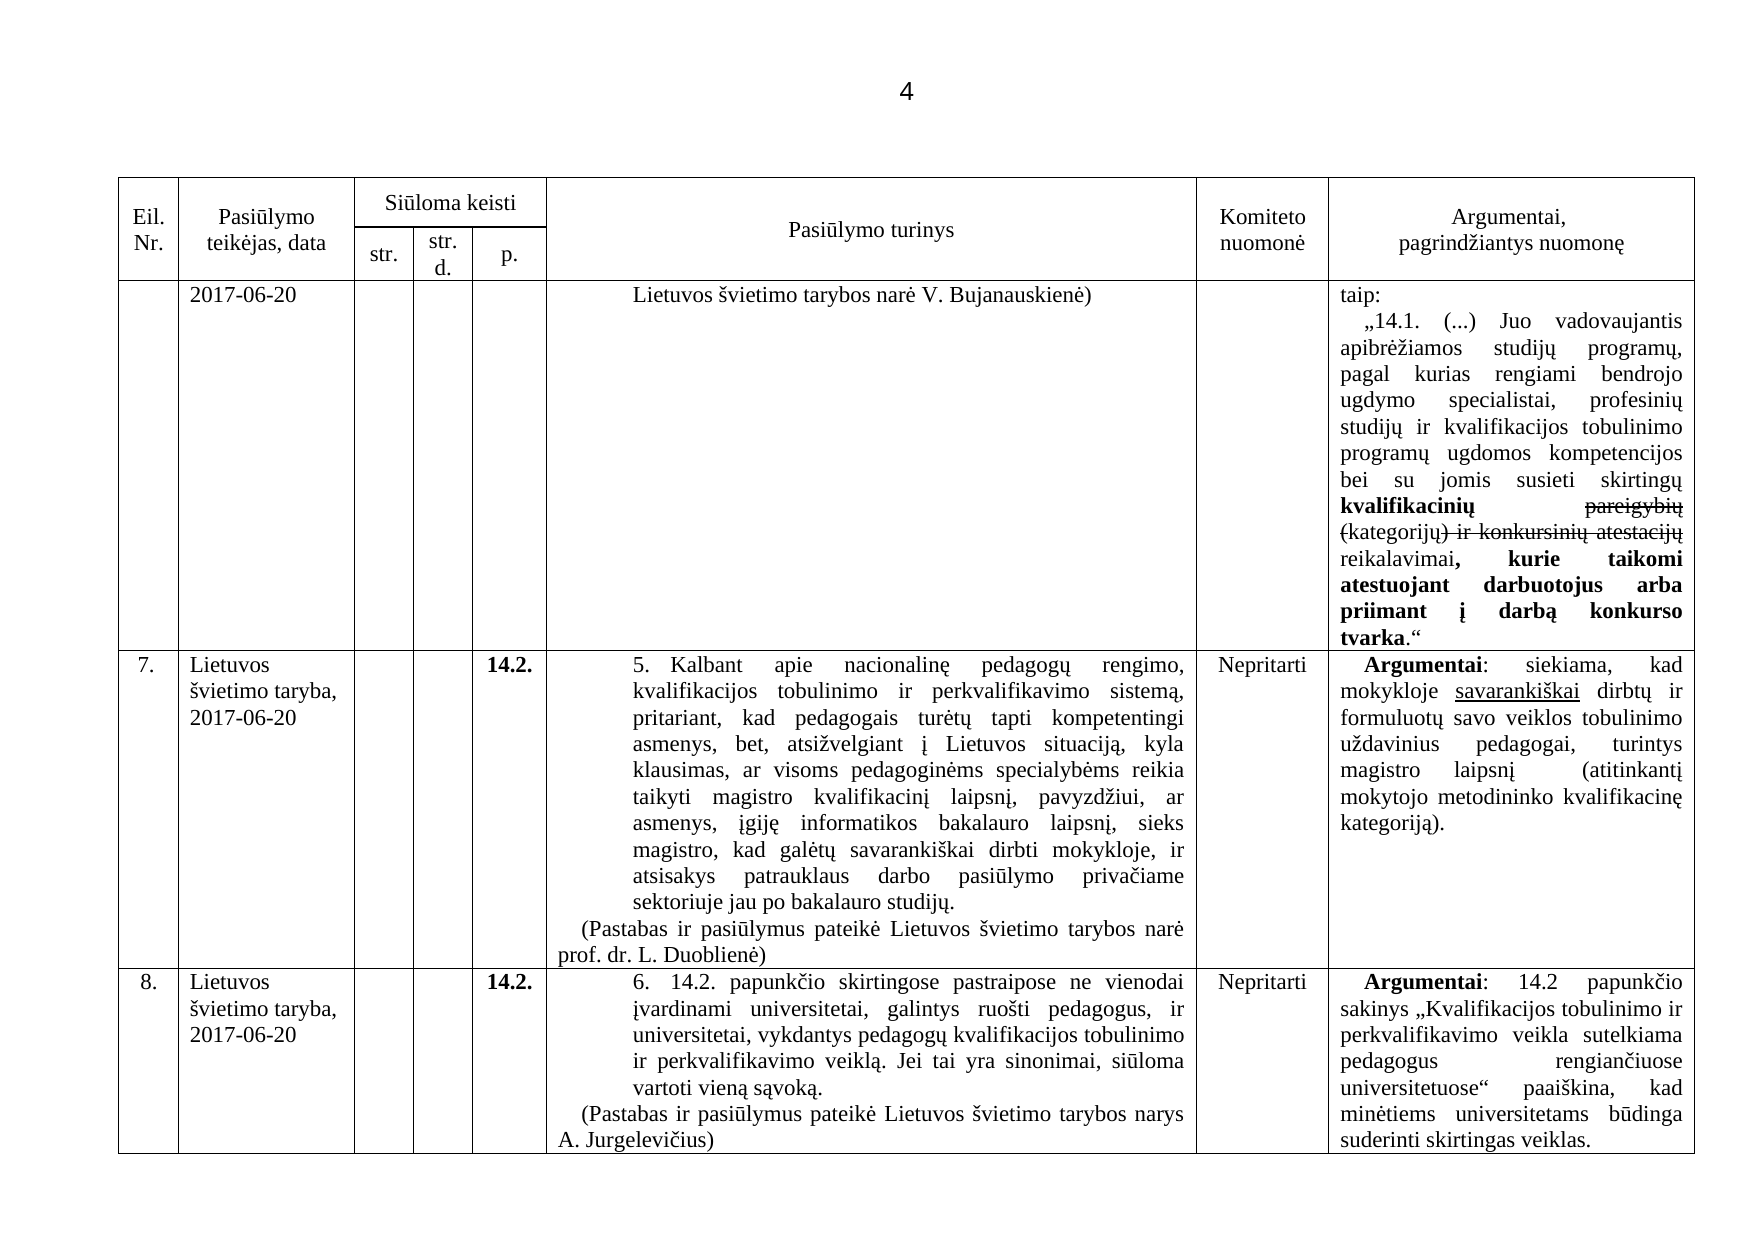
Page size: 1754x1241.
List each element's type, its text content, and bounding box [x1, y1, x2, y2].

table_cell [355, 969, 413, 1153]
table_cell p. [473, 228, 546, 280]
table_cell 2017-06-20 [179, 281, 354, 650]
table_cell [119, 281, 178, 650]
table_cell 8. [119, 969, 178, 1153]
table_header Pasiūlymo teikėjas, data [179, 178, 354, 280]
table_cell Argumentai: siekiama, kad mokykloje savarankiškai dirbtų ir formuluotų savo veiklos tobulinimo uždavinius pedagogai, turintys magistro laipsnį (atitinkantį mokytojo metodininko kvalifikacinę kategoriją). [1329, 651, 1694, 967]
table_cell 7. [119, 651, 178, 967]
table_cell [1197, 281, 1328, 650]
table_cell Kalbant apie nacionalinę pedagogų rengimo, kvalifikacijos tobulinimo ir perkvalifikavimo sistemą, pritariant, kad pedagogais turėtų tapti kompetentingi asmenys, bet, atsižvelgiant į Lietuvos situaciją, kyla klausimas, ar visoms pedagoginėms specialybėms reikia taikyti magistro kvalifikacinį laipsnį, pavyzdžiui, ar asmenys, įgiję informatikos bakalauro laipsnį, sieks magistro, kad galėtų savarankiškai dirbti mokykloje, ir atsisakys patrauklaus darbo pasiūlymo privačiame sektoriuje jau po bakalauro studijų. (Pastabas ir pasiūlymus pateikė Lietuvos švietimo tarybos narė prof. dr. L. Duoblienė) [547, 651, 1196, 967]
table_cell Lietuvos švietimo tarybos narė V. Bujanauskienė) [547, 281, 1196, 650]
table_cell taip: „14.1. (...) Juo vadovaujantis apibrėžiamos studijų programų, pagal kurias rengiami bendrojo ugdymo specialistai, profesinių studijų ir kvalifikacijos tobulinimo programų ugdomos kompetencijos bei su jomis susieti skirtingų kvalifikacinių pareigybių (kategorijų) ir konkursinių atestacijų reikalavimai, kurie taikomi atestuojant darbuotojus arba priimant į darbą konkurso tvarka.“ [1329, 281, 1694, 650]
table_header Pasiūlymo turinys [547, 178, 1196, 280]
table_cell 14.2. [473, 651, 546, 967]
table_cell 14.2. papunkčio skirtingose pastraipose ne vienodai įvardinami universitetai, galintys ruošti pedagogus, ir universitetai, vykdantys pedagogų kvalifikacijos tobulinimo ir perkvalifikavimo veiklą. Jei tai yra sinonimai, siūloma vartoti vieną sąvoką. (Pastabas ir pasiūlymus pateikė Lietuvos švietimo tarybos narys A. Jurgelevičius) [547, 969, 1196, 1153]
table_header Argumentai, pagrindžiantys nuomonę [1329, 178, 1694, 280]
table_header Siūloma keisti [355, 178, 546, 226]
table_cell [414, 281, 472, 650]
table_cell Nepritarti [1197, 969, 1328, 1153]
table_cell str. d. [414, 228, 472, 280]
table_cell [355, 651, 413, 967]
table_cell Lietuvos švietimo taryba, 2017-06-20 [179, 651, 354, 967]
table_cell 14.2. [473, 969, 546, 1153]
table_cell [414, 651, 472, 967]
table_cell str. [355, 228, 413, 280]
table_header Eil. Nr. [119, 178, 178, 280]
table_cell Argumentai: 14.2 papunkčio sakinys „Kvalifikacijos tobulinimo ir perkvalifikavimo veikla sutelkiama pedagogus rengiančiuose universitetuose“ paaiškina, kad minėtiems universitetams būdinga suderinti skirtingas veiklas. [1329, 969, 1694, 1153]
table_cell Lietuvos švietimo taryba, 2017-06-20 [179, 969, 354, 1153]
table_cell [473, 281, 546, 650]
table_header Komiteto nuomonė [1197, 178, 1328, 280]
table_cell [414, 969, 472, 1153]
table_cell [355, 281, 413, 650]
table_cell Nepritarti [1197, 651, 1328, 967]
